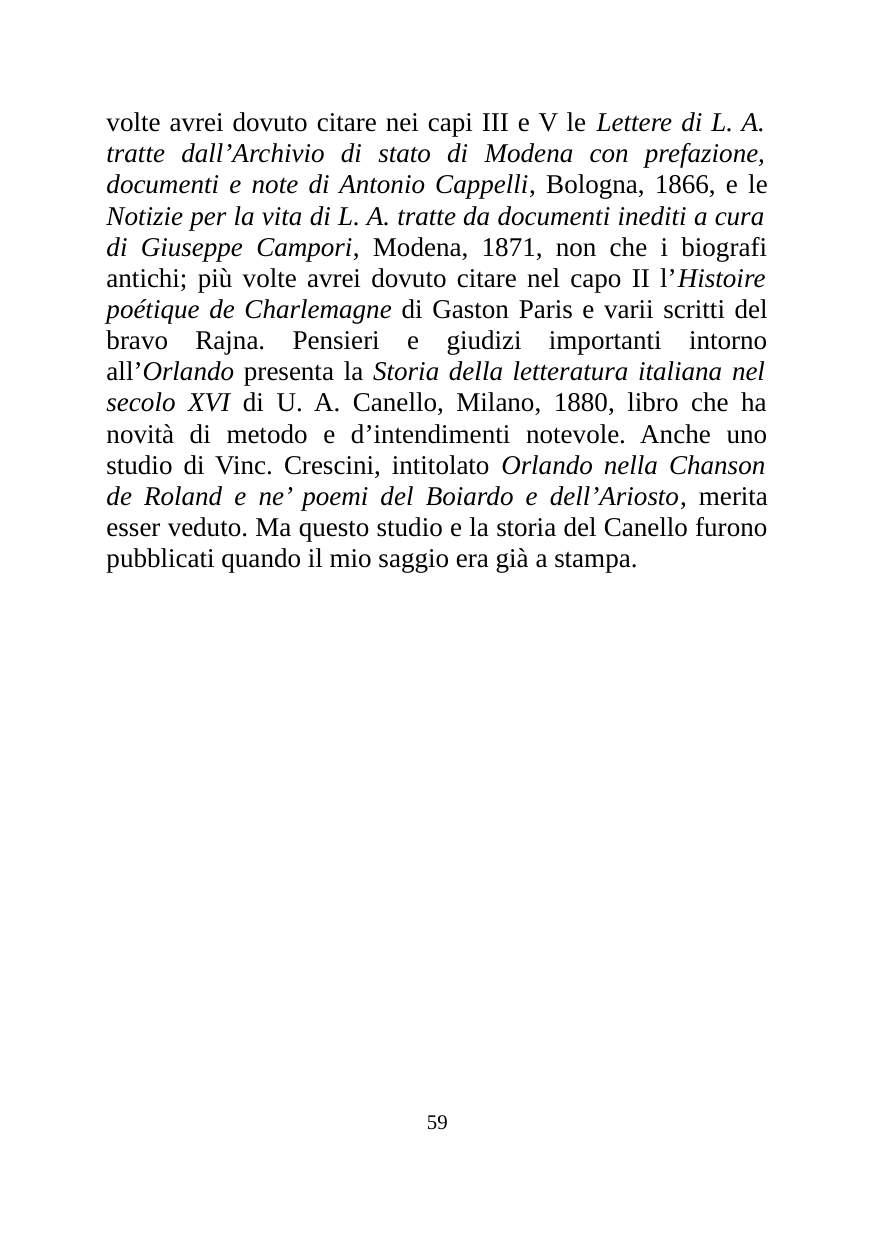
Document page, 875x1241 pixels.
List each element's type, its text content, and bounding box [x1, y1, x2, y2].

text volte avrei dovuto citare nei capi III e V le Lettere di L. A. tratte dall’Archivio di stato di Modena con prefazione, documenti e note di Antonio Cappelli, Bologna, 1866, e le Notizie per la vita di L. A. tratte da documenti inediti a cura di Giuseppe Campori, Modena, 1871, non che i biografi antichi; più volte avrei dovuto citare nel capo II l’Histoire poétique de Charlemagne di Gaston Paris e varii scritti del bravo Rajna. Pensieri e giudizi importanti intorno all’Orlando presenta la Storia della letteratura italiana nel secolo XVI di U. A. Canello, Milano, 1880, libro che ha novità di metodo e d’intendimenti notevole. Anche uno studio di Vinc. Crescini, intitolato Orlando nella Chanson de Roland e ne’ poemi del Boiardo e dell’Ariosto, merita esser veduto. Ma questo studio e la storia del Canello furono pubblicati quando il mio saggio era già a stampa. [106, 106, 768, 573]
